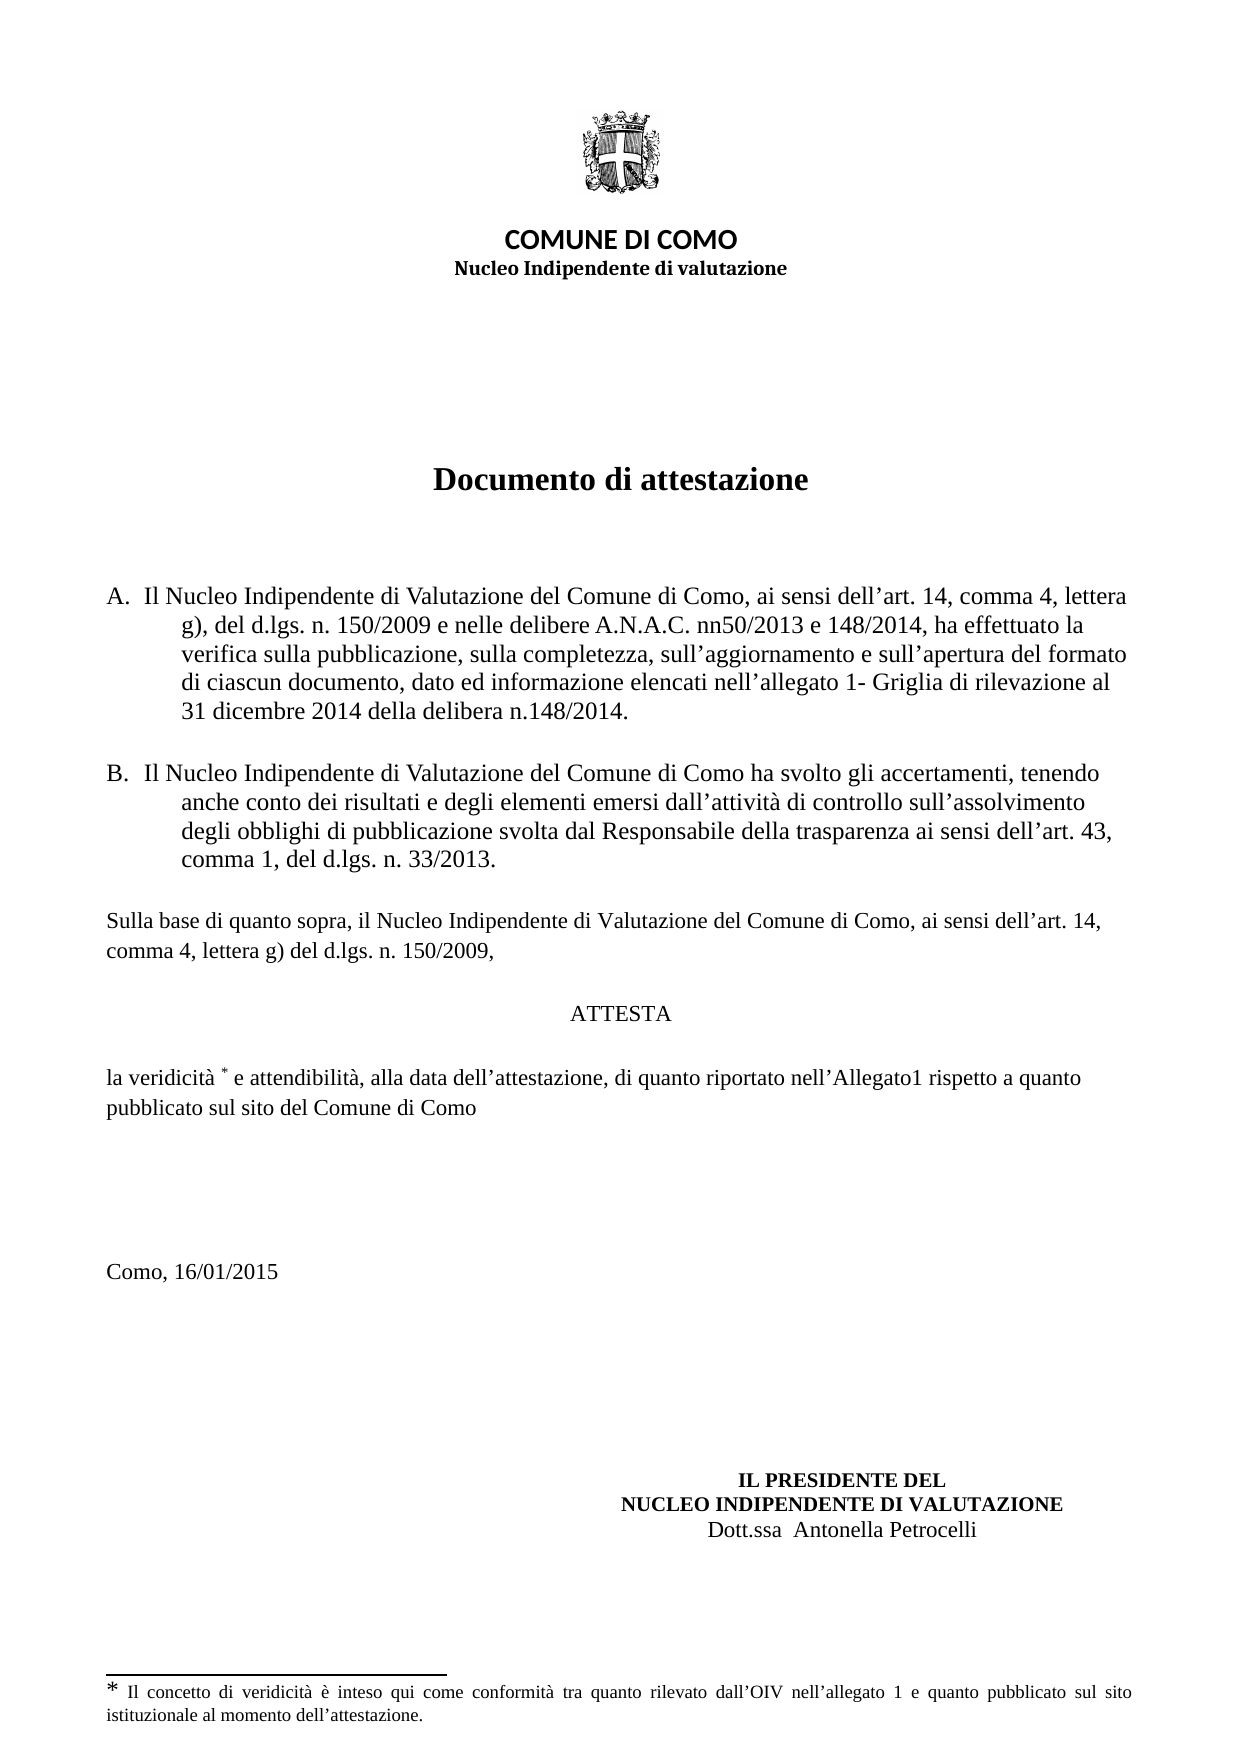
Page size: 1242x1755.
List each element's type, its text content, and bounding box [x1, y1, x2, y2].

text COMUNE DI COMO [106, 221, 1136, 256]
text Como, 16/01/2015 [106, 1258, 1135, 1284]
list Il Nucleo Indipendente di Valutazione del Comune di Como ha svolto gli accertamenti, tenendo anche conto dei risultati e degli elementi emersi dall’attività di controllo sull’assolvimento degli obblighi di pubblicazione svolta dal Responsabile della trasparenza ai sensi dell’art. 43, comma 1, del d.lgs. n. 33/2013. [106, 758, 1135, 873]
text NUCLEO INDIPENDENTE DI VALUTAZIONE [549, 1492, 1135, 1516]
text Documento di attestazione [106, 460, 1135, 498]
text Nucleo Indipendente di valutazione [106, 256, 1136, 280]
text Il concetto di veridicità è inteso qui come conformità tra quanto rilevato dall’OIV nell’allegato 1 e quanto pubblicato sul sito istituzionale al momento dell’attestazione. [106, 1675, 1135, 1725]
text Dott.ssa Antonella Petrocelli [549, 1516, 1135, 1542]
text IL PRESIDENTE DEL [549, 1468, 1135, 1492]
list Il Nucleo Indipendente di Valutazione del Comune di Como, ai sensi dell’art. 14, comma 4, lettera g), del d.lgs. n. 150/2009 e nelle delibere A.N.A.C. nn50/2013 e 148/2014, ha effettuato la verifica sulla pubblicazione, sulla completezza, sull’aggiornamento e sull’apertura del formato di ciascun documento, dato ed informazione elencati nell’allegato 1- Griglia di rilevazione al 31 dicembre 2014 della delibera n.148/2014. [106, 581, 1135, 725]
text la veridicità e attendibilità, alla data dell’attestazione, di quanto riportato nell’Allegato1 rispetto a quanto pubblicato sul sito del Comune di Como [106, 1064, 1135, 1121]
text Sulla base di quanto sopra, il Nucleo Indipendente di Valutazione del Comune di Como, ai sensi dell’art. 14, comma 4, lettera g) del d.lgs. n. 150/2009, [106, 907, 1135, 963]
text ATTESTA [106, 1000, 1135, 1027]
